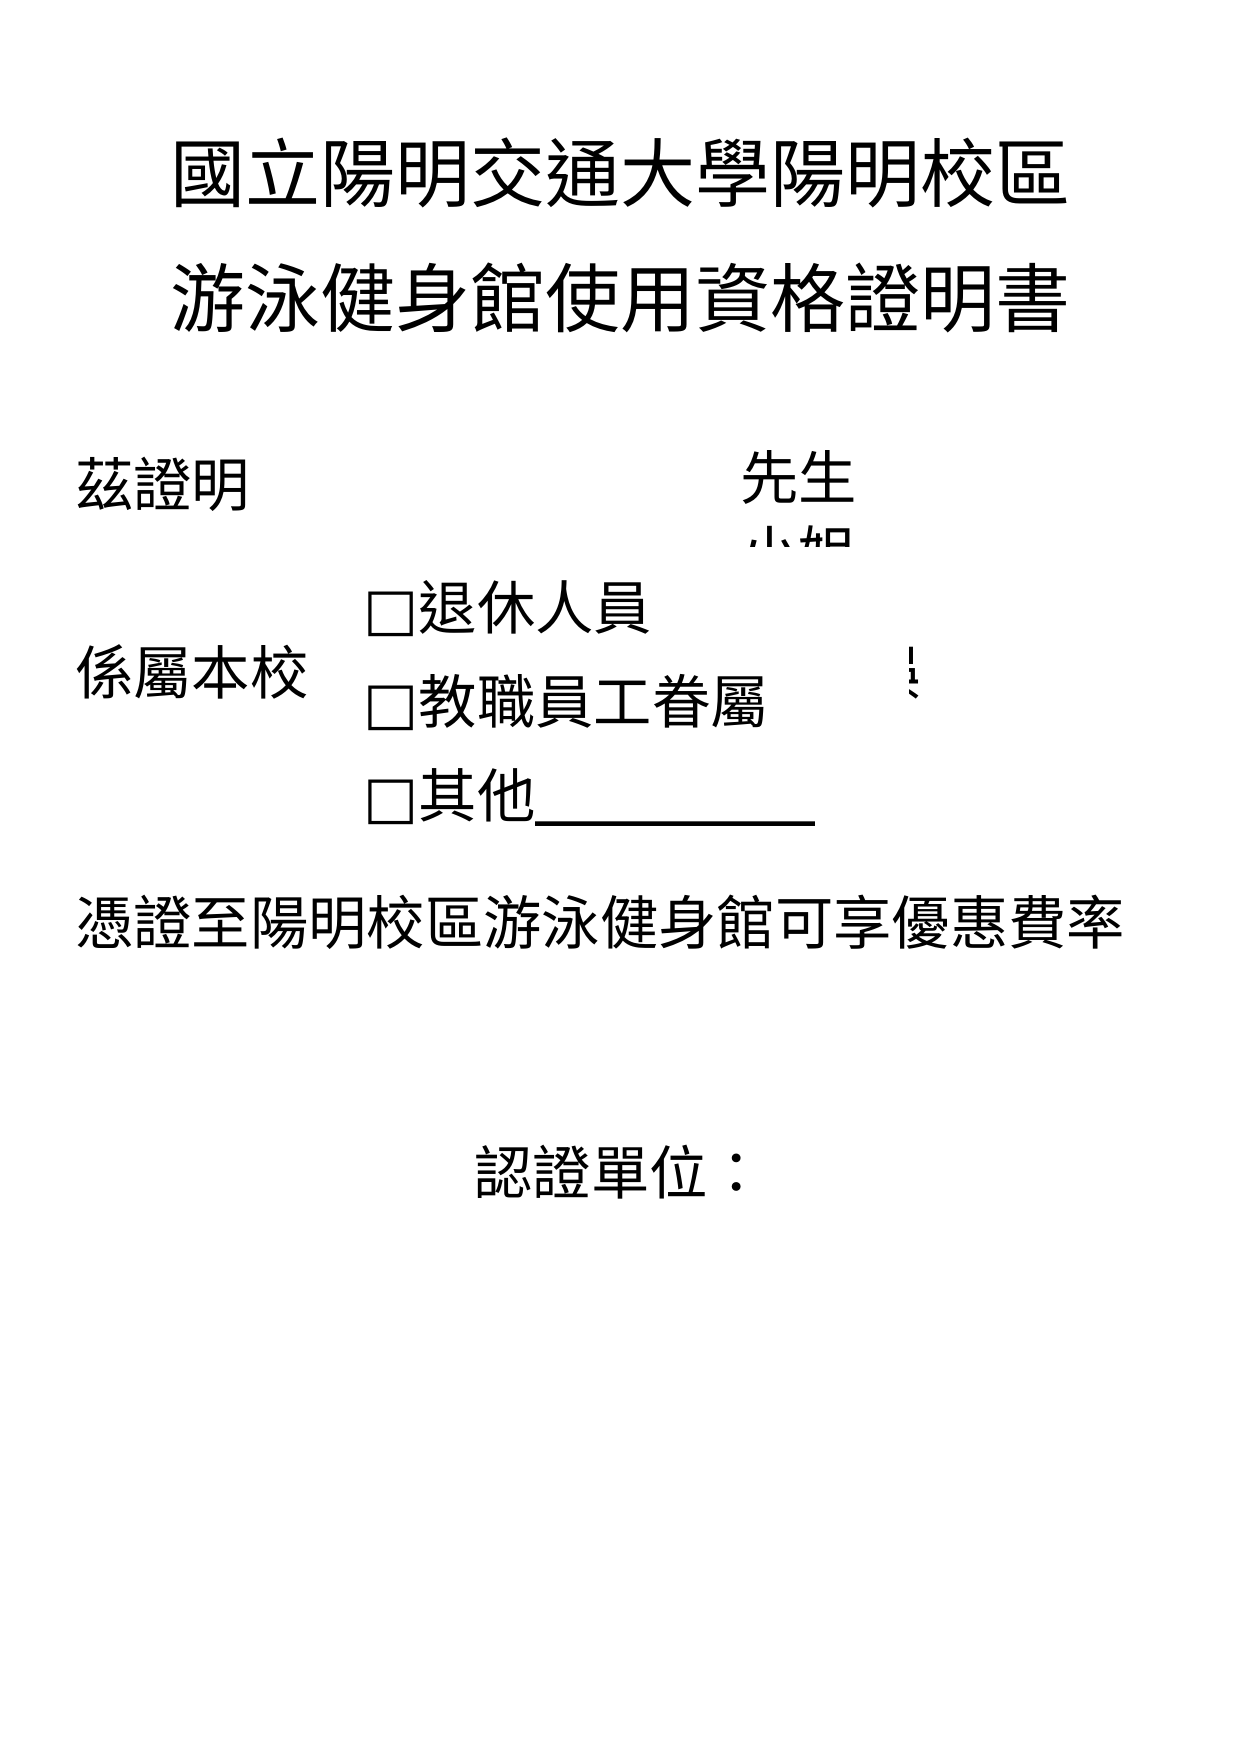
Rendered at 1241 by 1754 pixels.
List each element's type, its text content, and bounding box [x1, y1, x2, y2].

text 係屬本校 無誤 [75, 596, 348, 721]
text 憑證至陽明校區游泳健身館可享優惠費率 [75, 846, 1165, 971]
text 游泳健身館使用資格證明書 [75, 221, 1165, 346]
text □退休人員 [363, 555, 894, 648]
text 國立陽明交通大學陽明校區 [75, 96, 1165, 221]
text 認證單位： [75, 1096, 1165, 1221]
text 先生 [740, 439, 912, 514]
text □教職員工眷屬 [363, 648, 894, 742]
text 係屬本校 無誤 [909, 596, 1165, 721]
text 小姐 [740, 514, 912, 589]
text □其他________ [363, 742, 894, 833]
text 茲證明 [75, 408, 1165, 533]
